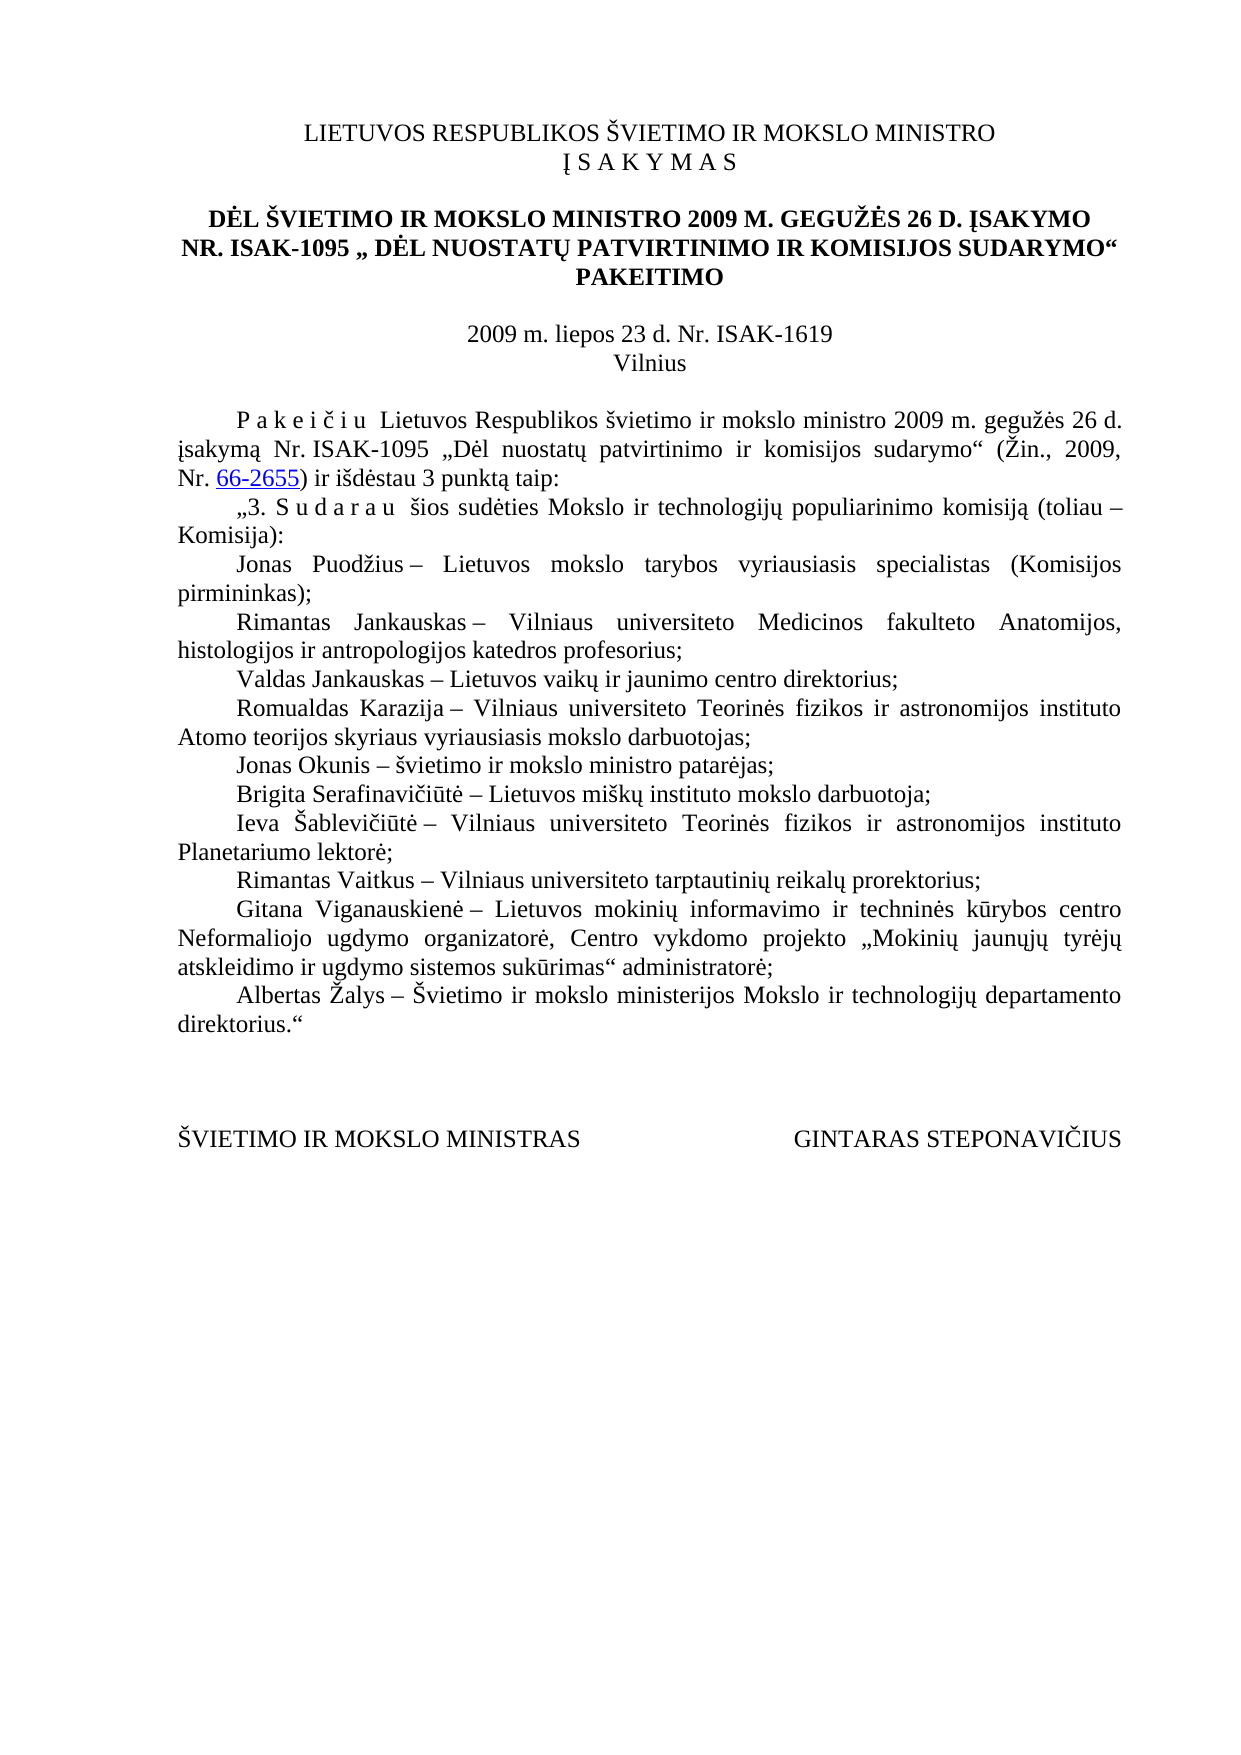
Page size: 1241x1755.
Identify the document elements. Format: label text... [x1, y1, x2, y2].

text Jonas Puodžius – Lietuvos mokslo tarybos vyriausiasis specialistas (Komisijos pirmininkas); [177, 549, 1122, 607]
text Brigita Serafinavičiūtė – Lietuvos miškų instituto mokslo darbuotoja; [177, 779, 1122, 808]
text Ieva Šablevičiūtė – Vilniaus universiteto Teorinės fizikos ir astronomijos instituto Planetariumo lektorė; [177, 808, 1122, 866]
text „3. Sudarau šios sudėties Mokslo ir technologijų populiarinimo komisiją (toliau – Komisija): [177, 492, 1122, 549]
text Jonas Okunis – švietimo ir mokslo ministro patarėjas; [177, 751, 1122, 779]
text Vilnius [177, 348, 1122, 377]
text DĖL ŠVIETIMO IR MOKSLO MINISTRO 2009 M. GEGUŽĖS 26 D. ĮSAKYMO Nr. ISAK-1095 „ DĖL NUOSTATŲ PATVIRTINIMO IR KOMISIJOS SUDARYMO“ PAKEITIMO [177, 204, 1122, 291]
text Rimantas Jankauskas – Vilniaus universiteto Medicinos fakulteto Anatomijos, histologijos ir antropologijos katedros profesorius; [177, 607, 1122, 664]
text LIETUVOS RESPUBLIKOS ŠVIETIMO IR MOKSLO MINISTRO [177, 118, 1122, 147]
text ĮSAKYMAS [177, 147, 1122, 176]
text Romualdas Karazija – Vilniaus universiteto Teorinės fizikos ir astronomijos instituto Atomo teorijos skyriaus vyriausiasis mokslo darbuotojas; [177, 693, 1122, 751]
text 2009 m. liepos 23 d. Nr. ISAK-1619 [177, 319, 1122, 348]
text Švietimo ir mokslo ministras Gintaras Steponavičius [177, 1124, 1122, 1153]
text Rimantas Vaitkus – Vilniaus universiteto tarptautinių reikalų prorektorius; [177, 866, 1122, 894]
text Pakeičiu Lietuvos Respublikos švietimo ir mokslo ministro 2009 m. gegužės 26 d. įsakymą Nr. ISAK-1095 „Dėl nuostatų patvirtinimo ir komisijos sudarymo“ (Žin., 2009, Nr. 66-2655) ir išdėstau 3 punktą taip: [177, 406, 1122, 492]
text Gitana Viganauskienė – Lietuvos mokinių informavimo ir techninės kūrybos centro Neformaliojo ugdymo organizatorė, Centro vykdomo projekto „Mokinių jaunųjų tyrėjų atskleidimo ir ugdymo sistemos sukūrimas“ administratorė; [177, 894, 1122, 981]
text Valdas Jankauskas – Lietuvos vaikų ir jaunimo centro direktorius; [177, 664, 1122, 693]
text Albertas Žalys – Švietimo ir mokslo ministerijos Mokslo ir technologijų departamento direktorius.“ [177, 981, 1122, 1038]
